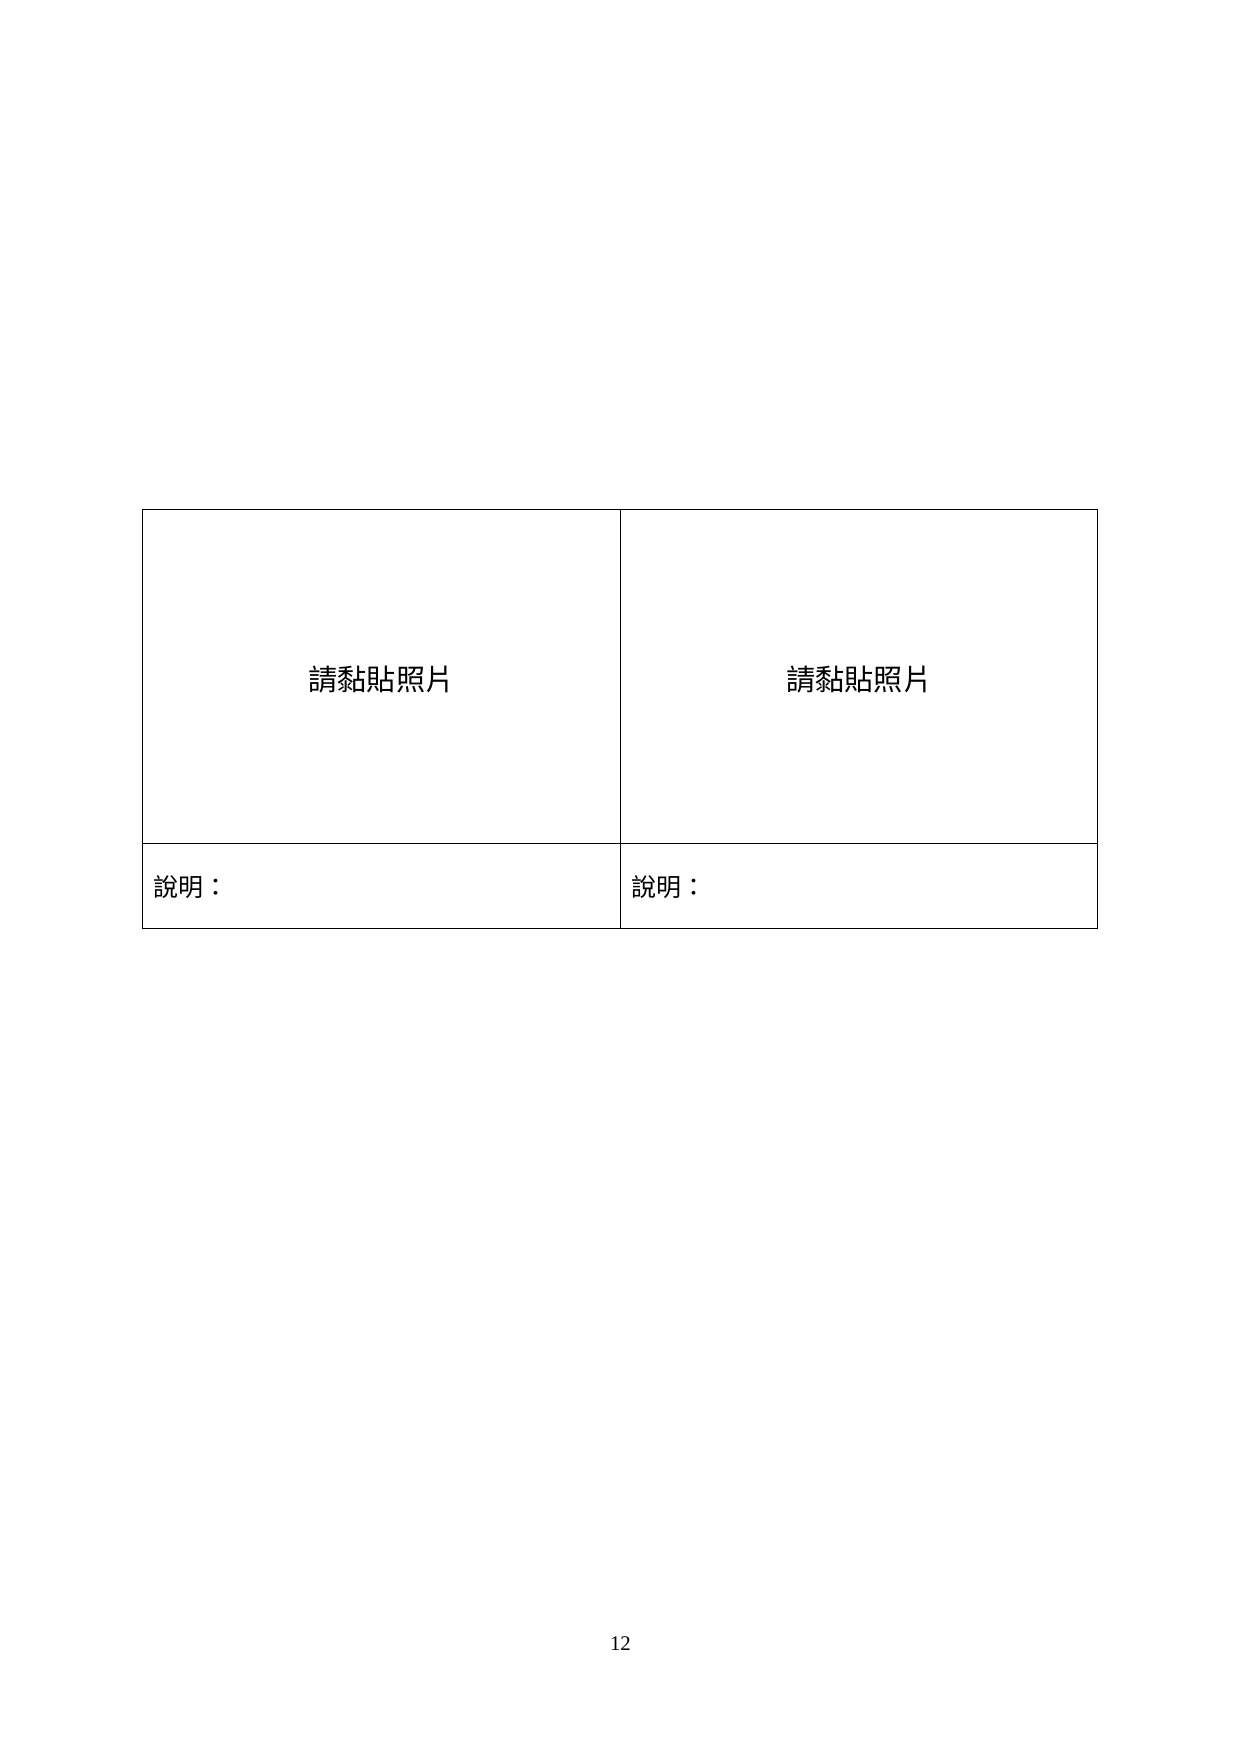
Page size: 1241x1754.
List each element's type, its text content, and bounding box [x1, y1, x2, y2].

table_header 請黏貼照片 [621, 510, 1097, 842]
table_header 請黏貼照片 [143, 510, 620, 842]
table_cell 說明： [143, 844, 620, 928]
table_cell 說明： [621, 844, 1097, 928]
